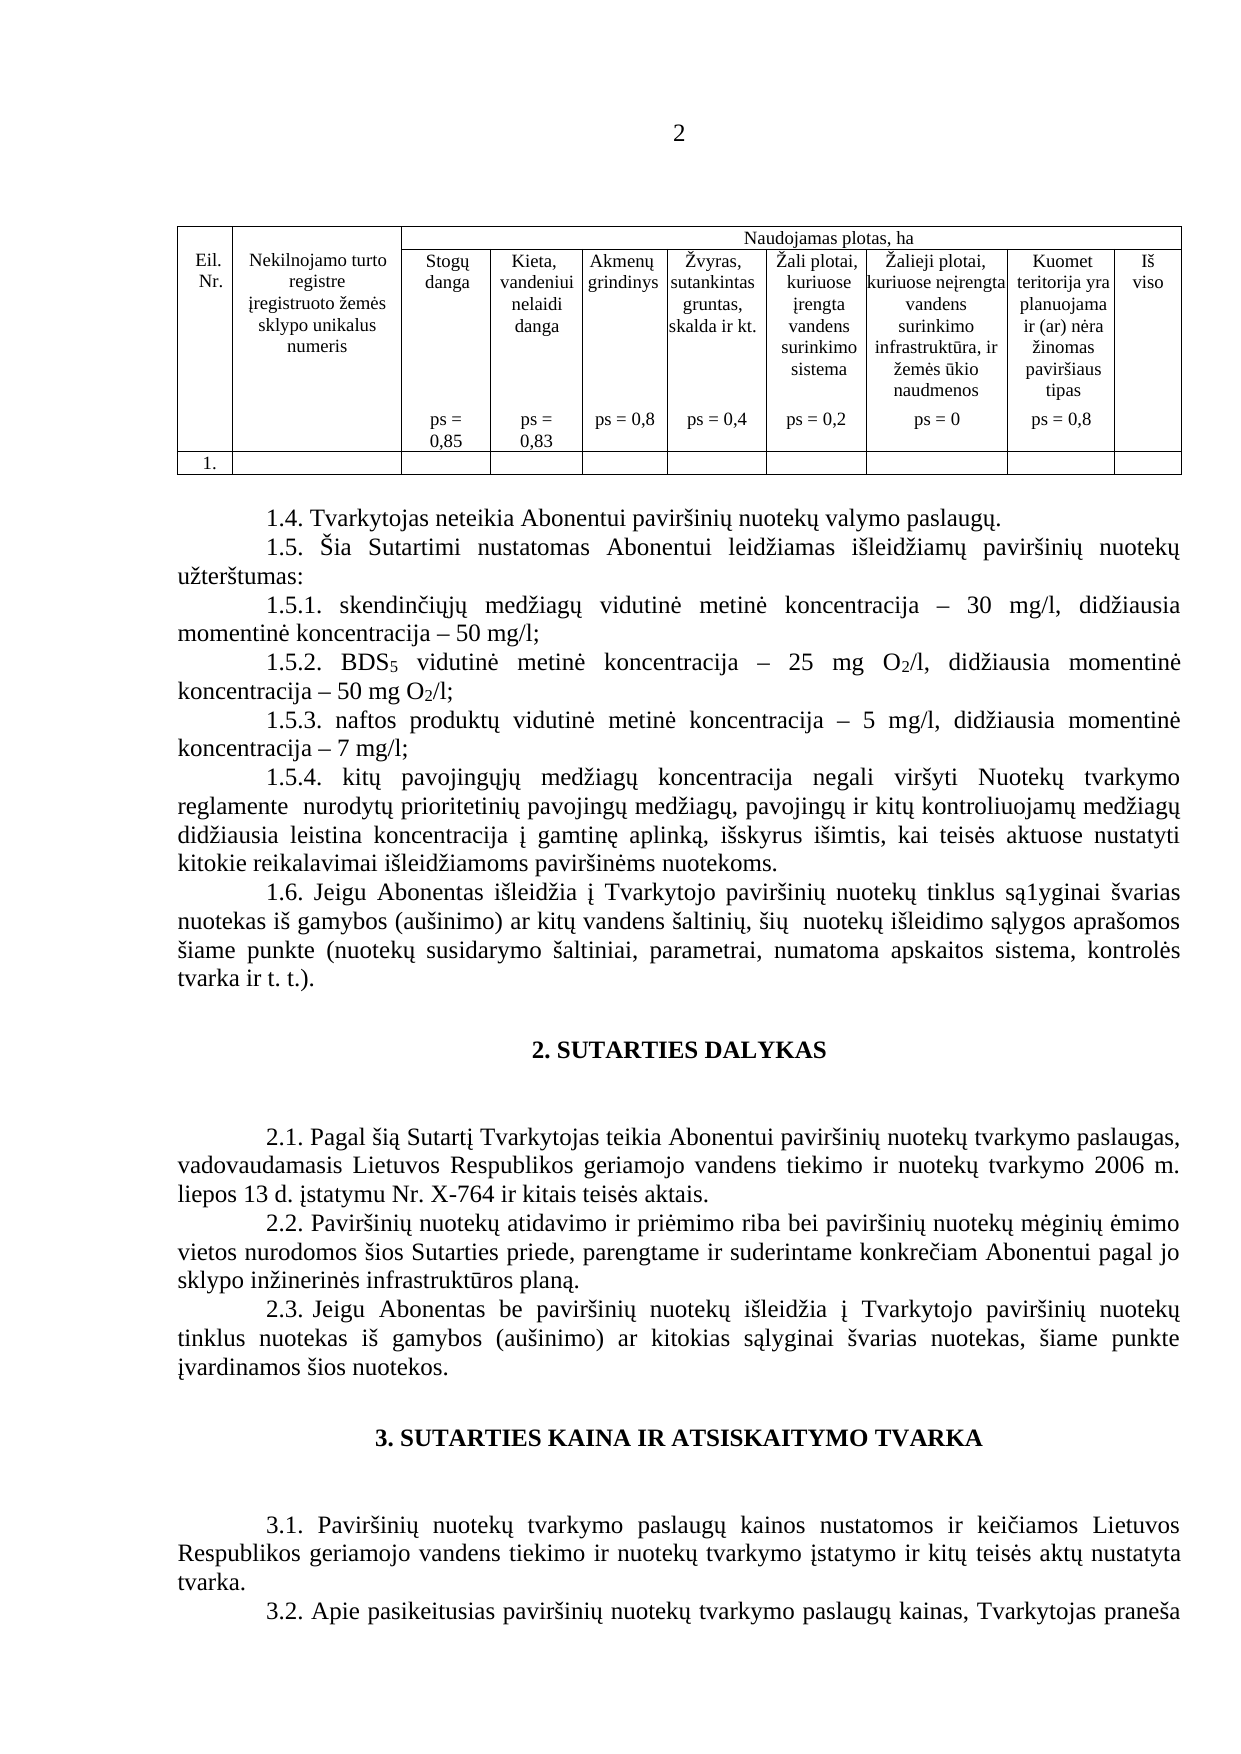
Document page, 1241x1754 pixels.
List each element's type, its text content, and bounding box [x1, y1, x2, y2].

table_cell [402, 452, 490, 474]
text 1.5.2. BDS5 vidutinė metinė koncentracija – 25 mg O2/l, didžiausia momentinė koncentracija – 50 mg O2/l; [177, 647, 1181, 705]
table_cell ps = 0,85 [402, 408, 490, 451]
text 1.5.3. naftos produktų vidutinė metinė koncentracija – 5 mg/l, didžiausia momentinė koncentracija – 7 mg/l; [177, 705, 1181, 762]
table_cell [583, 452, 667, 474]
table_header Naudojamas plotas, ha [402, 227, 1181, 249]
table_cell ps = 0,2 [767, 408, 866, 451]
table_cell [767, 452, 866, 474]
text 1.6. Jeigu Abonentas išleidžia į Tvarkytojo paviršinių nuotekų tinklus są1yginai švarias nuotekas iš gamybos (aušinimo) ar kitų vandens šaltinių, šių nuotekų išleidimo sąlygos aprašomos šiame punkte (nuotekų susidarymo šaltiniai, parametrai, numatoma apskaitos sistema, kontrolės tvarka ir t. t.). [177, 877, 1181, 992]
table_cell Žali plotai, kuriuose įrengta vandens surinkimo sistema [767, 250, 866, 408]
table_cell Kuomet teritorija yra planuojama ir (ar) nėra žinomas paviršiaus tipas [1008, 250, 1114, 408]
table_cell [1008, 452, 1114, 474]
text 2.3. Jeigu Abonentas be paviršinių nuotekų išleidžia į Tvarkytojo paviršinių nuotekų tinklus nuotekas iš gamybos (aušinimo) ar kitokias sąlyginai švarias nuotekas, šiame punkte įvardinamos šios nuotekos. [177, 1294, 1181, 1380]
text 1.5. Šia Sutartimi nustatomas Abonentui leidžiamas išleidžiamų paviršinių nuotekų užterštumas: [177, 532, 1181, 590]
table_cell [233, 452, 401, 474]
table_header Nekilnojamo turto registre įregistruoto žemės sklypo unikalus numeris [233, 227, 401, 408]
text 3. SUTARTIES KAINA IR ATSISKAITYMO TVARKA [177, 1423, 1181, 1452]
table_cell ps = 0,8 [1008, 408, 1114, 451]
table_cell [668, 452, 766, 474]
text 1.4. Tvarkytojas neteikia Abonentui paviršinių nuotekų valymo paslaugų. [177, 503, 1181, 532]
text 1.5.1. skendinčiųjų medžiagų vidutinė metinė koncentracija – 30 mg/l, didžiausia momentinė koncentracija – 50 mg/l; [177, 590, 1181, 647]
table_cell ps = 0,8 [583, 408, 667, 451]
text 3.1. Paviršinių nuotekų tvarkymo paslaugų kainos nustatomos ir keičiamos Lietuvos Respublikos geriamojo vandens tiekimo ir nuotekų tvarkymo įstatymo ir kitų teisės aktų nustatyta tvarka. [177, 1510, 1181, 1596]
table_cell Iš viso [1115, 250, 1181, 408]
table_cell 1. [178, 452, 232, 474]
table_cell ps = 0,4 [668, 408, 766, 451]
table_cell ps = 0 [867, 408, 1007, 451]
table_header Eil. Nr. [178, 227, 232, 408]
table_cell [1115, 452, 1181, 474]
table_cell ps = 0,83 [491, 408, 582, 451]
table_cell Akmenų grindinys [583, 250, 667, 408]
text 2.1. Pagal šią Sutartį Tvarkytojas teikia Abonentui paviršinių nuotekų tvarkymo paslaugas, vadovaudamasis Lietuvos Respublikos geriamojo vandens tiekimo ir nuotekų tvarkymo 2006 m. liepos 13 d. įstatymu Nr. X-764 ir kitais teisės aktais. [177, 1122, 1181, 1208]
table_cell [178, 408, 232, 451]
table_cell Žalieji plotai, kuriuose neįrengta vandens surinkimo infrastruktūra, ir žemės ūkio naudmenos [867, 250, 1007, 408]
text 3.2. apie pasikeitusias paviršinių nuotekų tvarkymo paslaugų kainas, Tvarkytojas praneša [177, 1596, 1181, 1625]
table_cell Žvyras, sutankintas gruntas, skalda ir kt. [668, 250, 766, 408]
table_cell [491, 452, 582, 474]
table_cell [867, 452, 1007, 474]
table_cell [1115, 408, 1181, 451]
text 2. SUTARTIES DALYKAS [177, 1035, 1181, 1064]
text 2.2. Paviršinių nuotekų atidavimo ir priėmimo riba bei paviršinių nuotekų mėginių ėmimo vietos nurodomos šios Sutarties priede, parengtame ir suderintame konkrečiam Abonentui pagal jo sklypo inžinerinės infrastruktūros planą. [177, 1208, 1181, 1294]
table_cell [233, 408, 401, 451]
table_cell Kieta, vandeniui nelaidi danga [491, 250, 582, 408]
text 1.5.4. kitų pavojingųjų medžiagų koncentracija negali viršyti Nuotekų tvarkymo reglamente nurodytų prioritetinių pavojingų medžiagų, pavojingų ir kitų kontroliuojamų medžiagų didžiausia leistina koncentracija į gamtinę aplinką, išskyrus išimtis, kai teisės aktuose nustatyti kitokie reikalavimai išleidžiamoms paviršinėms nuotekoms. [177, 762, 1181, 877]
table_cell Stogų danga [402, 250, 490, 408]
